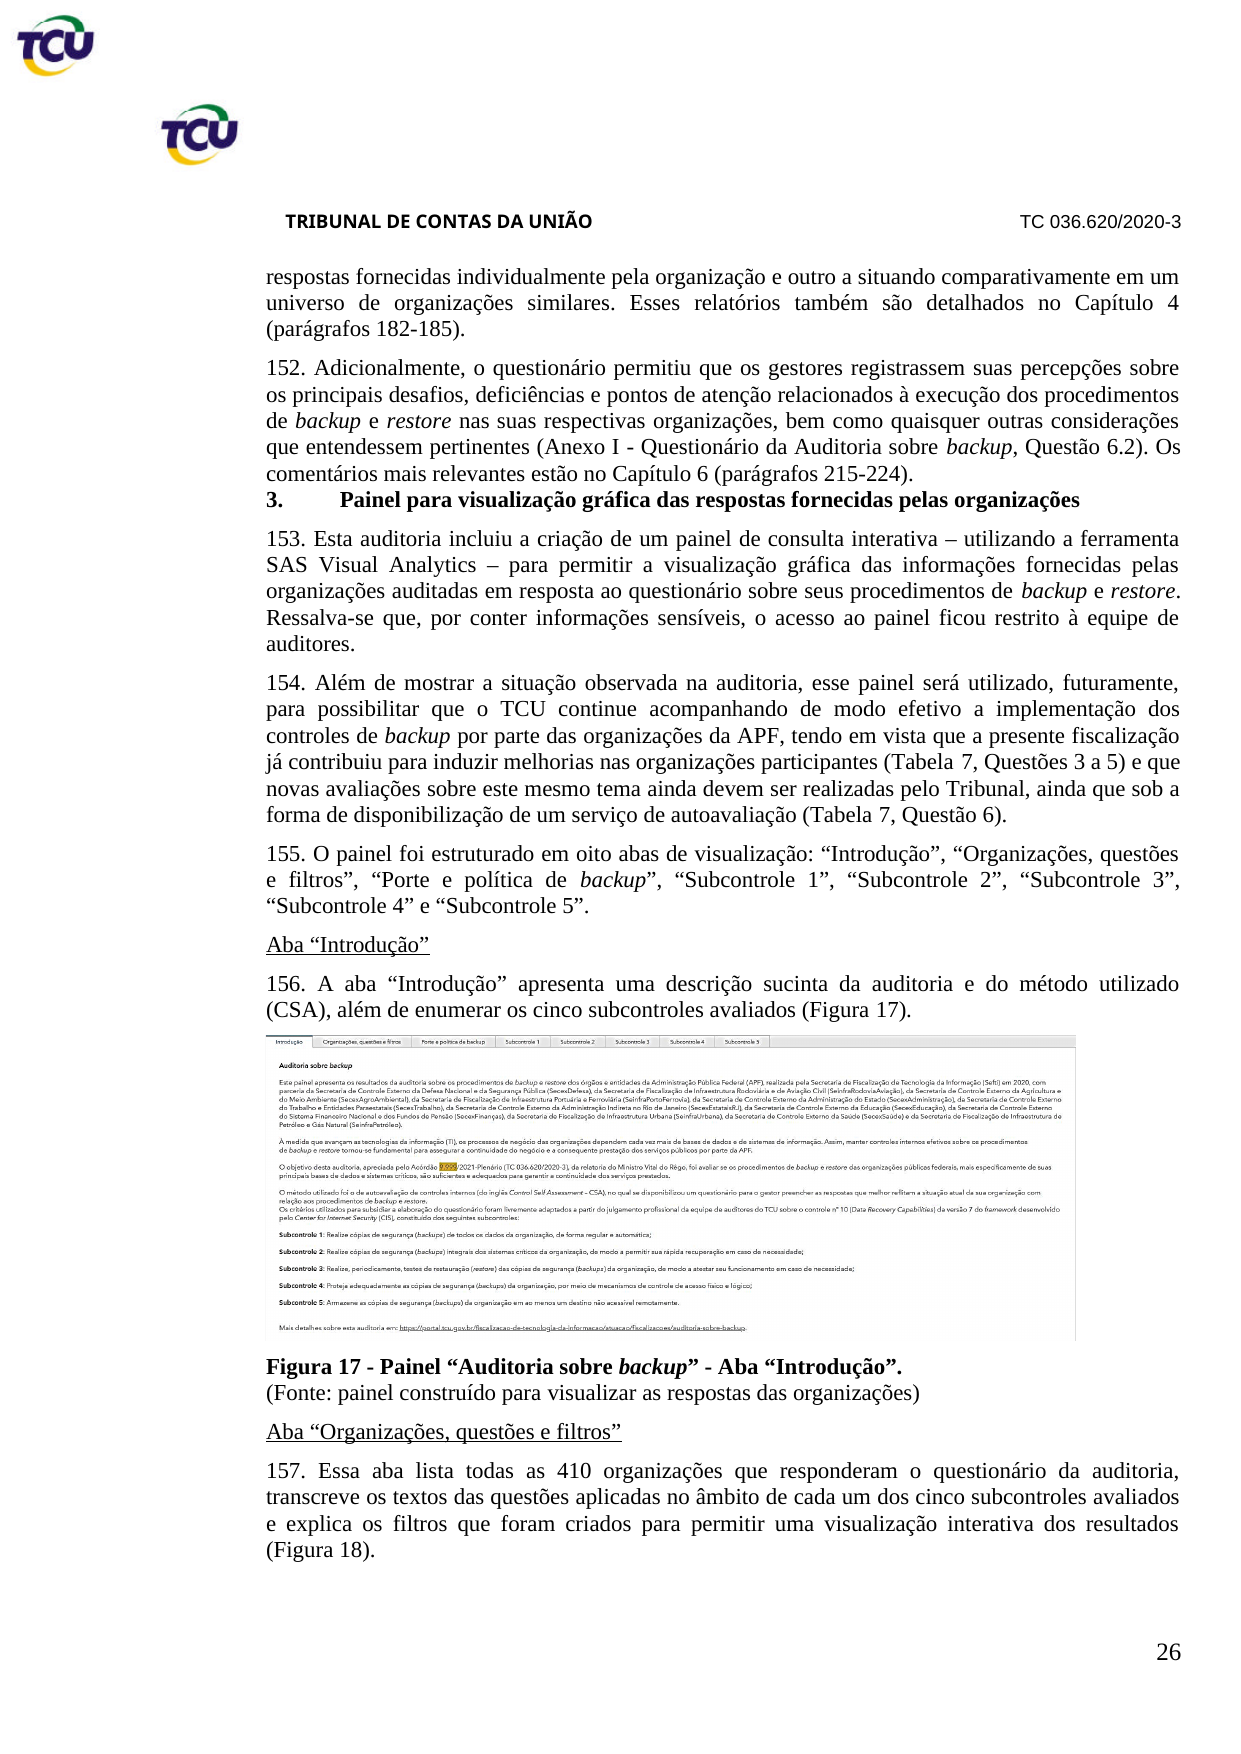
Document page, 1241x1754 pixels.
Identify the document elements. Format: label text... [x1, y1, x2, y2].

text 157. Essa aba lista todas as 410 organizações que responderam o questionário da auditoria, transcreve os textos das questões aplicadas no âmbito de cada um dos cinco subcontroles avaliados e explica os filtros que foram criados para permitir uma visualização interativa dos resultados (Figura 18). [266, 1457, 1181, 1562]
text 154. Além de mostrar a situação observada na auditoria, esse painel será utilizado, futuramente, para possibilitar que o TCU continue acompanhando de modo efetivo a implementação dos controles de backup por parte das organizações da APF, tendo em vista que a presente fiscalização já contribuiu para induzir melhorias nas organizações participantes (Tabela 7, Questões 3 a 5) e que novas avaliações sobre este mesmo tema ainda devem ser realizadas pelo Tribunal, ainda que sob a forma de disponibilização de um serviço de autoavaliação (Tabela 7, Questão 6). [266, 669, 1181, 827]
text 153. Esta auditoria incluiu a criação de um painel de consulta interativa – utilizando a ferramenta SAS Visual Analytics – para permitir a visualização gráfica das informações fornecidas pelas organizações auditadas em resposta ao questionário sobre seus procedimentos de backup e restore. Ressalva-se que, por conter informações sensíveis, o acesso ao painel ficou restrito à equipe de auditores. [266, 525, 1181, 657]
text 155. O painel foi estruturado em oito abas de visualização: “Introdução”, “Organizações, questões e filtros”, “Porte e política de backup”, “Subcontrole 1”, “Subcontrole 2”, “Subcontrole 3”, “Subcontrole 4” e “Subcontrole 5”. [266, 840, 1181, 919]
text 152. Adicionalmente, o questionário permitiu que os gestores registrassem suas percepções sobre os principais desafios, deficiências e pontos de atenção relacionados à execução dos procedimentos de backup e restore nas suas respectivas organizações, bem como quaisquer outras considerações que entendessem pertinentes (Anexo I - Questionário da Auditoria sobre backup, Questão 6.2). Os comentários mais relevantes estão no Capítulo 6 (parágrafos 215-224). [266, 354, 1181, 486]
text Figura 17 - Painel “Auditoria sobre backup” - Aba “Introdução”. [266, 1353, 1181, 1379]
text respostas fornecidas individualmente pela organização e outro a situando comparativamente em um universo de organizações similares. Esses relatórios também são detalhados no Capítulo 4 (parágrafos 182-185). [266, 263, 1181, 342]
text Aba “Organizações, questões e filtros” [266, 1418, 1181, 1444]
subtitle 3. Painel para visualização gráfica das respostas fornecidas pelas organizações [266, 486, 1181, 512]
picture [265, 1035, 1076, 1341]
text 156. A aba “Introdução” apresenta uma descrição sucinta da auditoria e do método utilizado (CSA), além de enumerar os cinco subcontroles avaliados (Figura 17). [266, 970, 1181, 1023]
text (Fonte: painel construído para visualizar as respostas das organizações) [266, 1379, 1181, 1406]
text Aba “Introdução” [266, 931, 1181, 958]
